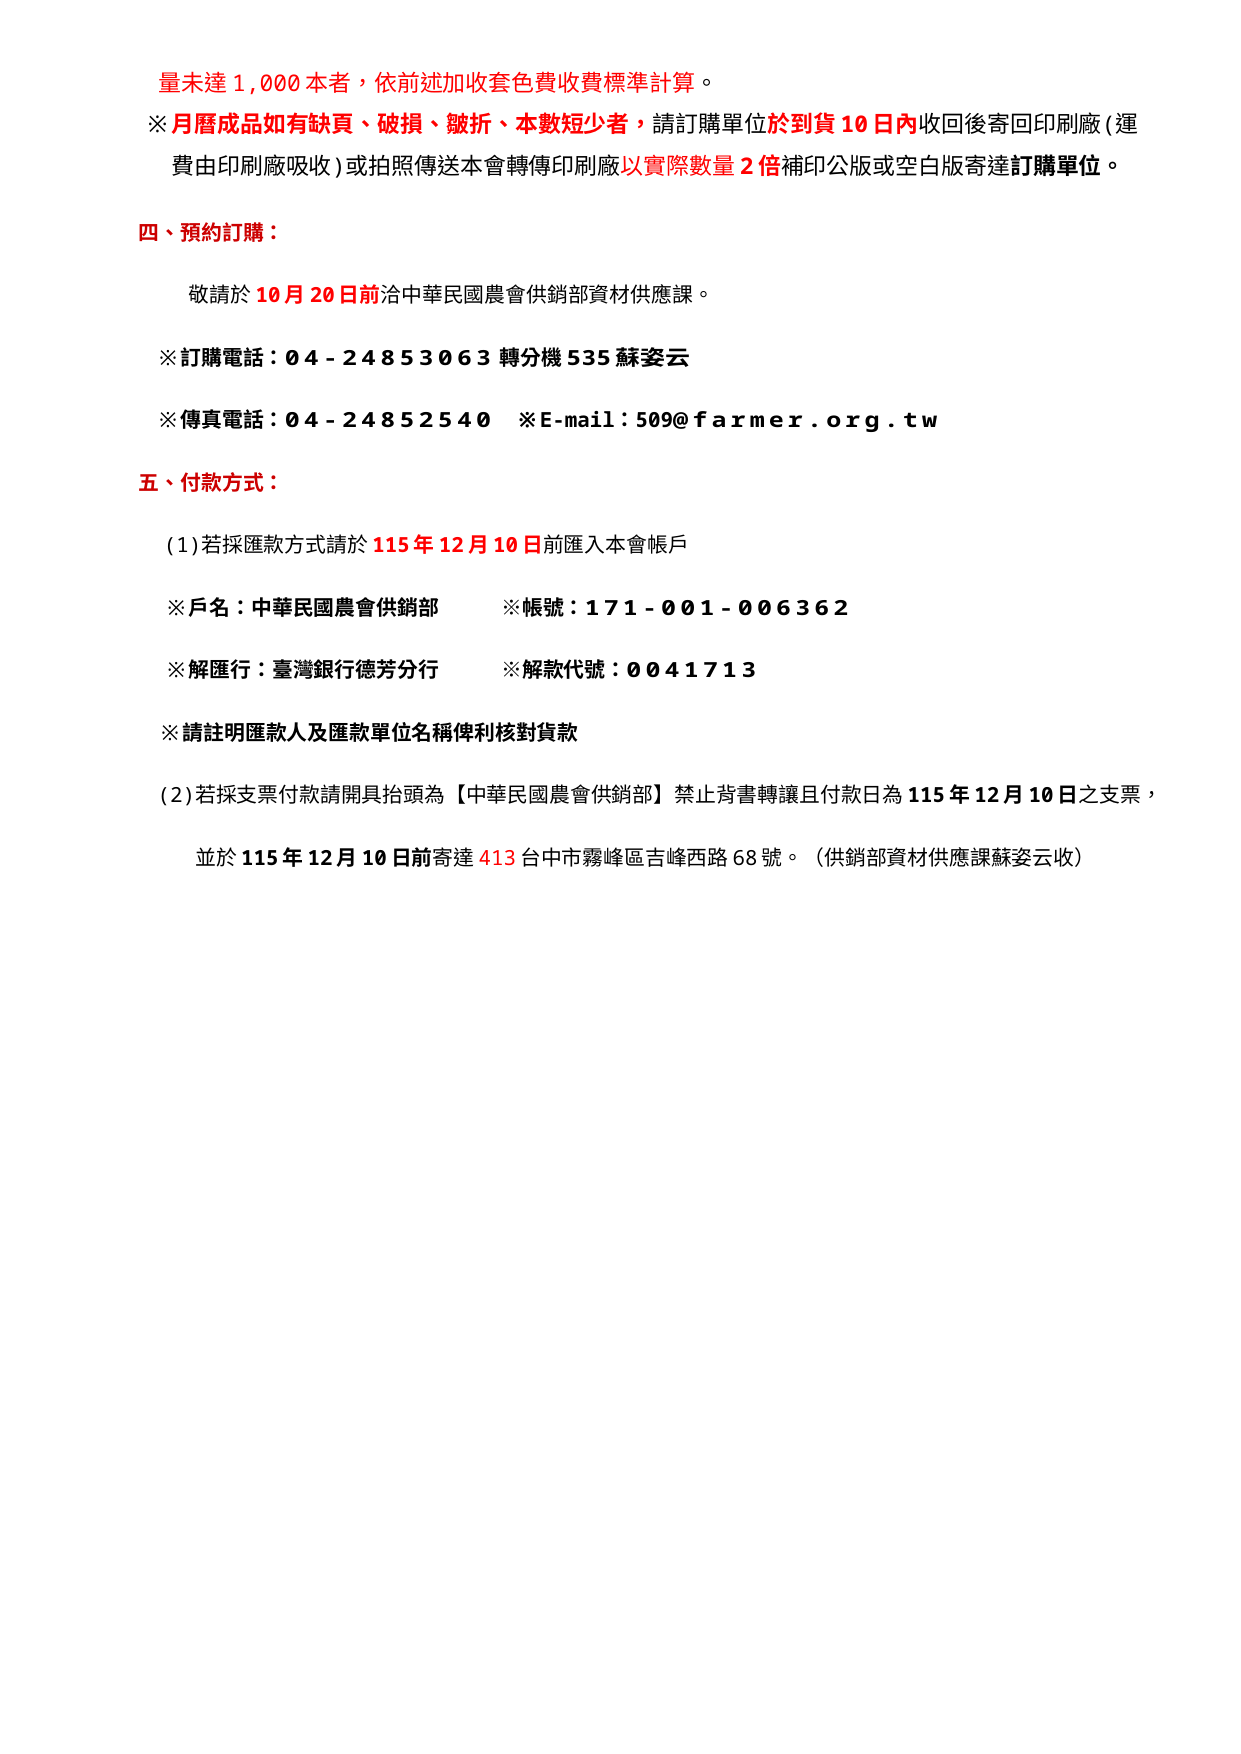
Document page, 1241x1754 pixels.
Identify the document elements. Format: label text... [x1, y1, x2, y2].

text ※訂購電話：04-24853063轉分機535蘇姿云 [89, 314, 1152, 377]
text 五、付款方式： (1)若採匯款方式請於115年12月10日前匯入本會帳戶 ※戶名：中華民國農會供銷部 ※帳號：171-001-006362 ※解匯行：臺灣銀行德芳分行 ※解款代號：0041713 [89, 439, 1152, 689]
text 量未達1,000本者，依前述加收套色費收費標準計算。 [101, 64, 1152, 98]
text ※傳真電話：04-24852540 ※E-mail：509@farmer.org.tw [89, 377, 1152, 439]
text 四、預約訂購： [89, 189, 1152, 252]
text ※請註明匯款人及匯款單位名稱俾利核對貨款 [145, 689, 1152, 752]
text 費由印刷廠吸收)或拍照傳送本會轉傳印刷廠以實際數量2倍補印公版或空白版寄達訂購單位。 [89, 148, 1152, 181]
text (2)若採支票付款請開具抬頭為【中華民國農會供銷部】禁止背書轉讓且付款日為115年12月10日之支票， [145, 752, 1152, 814]
text 並於115年12月10日前寄達413台中市霧峰區吉峰西路68號。（供銷部資材供應課蘇姿云收） [145, 814, 1152, 877]
text ※月曆成品如有缺頁、破損、皺折、本數短少者，請訂購單位於到貨10日內收回後寄回印刷廠(運 [89, 106, 1152, 139]
text 敬請於10月20日前洽中華民國農會供銷部資材供應課。 [89, 252, 1152, 314]
